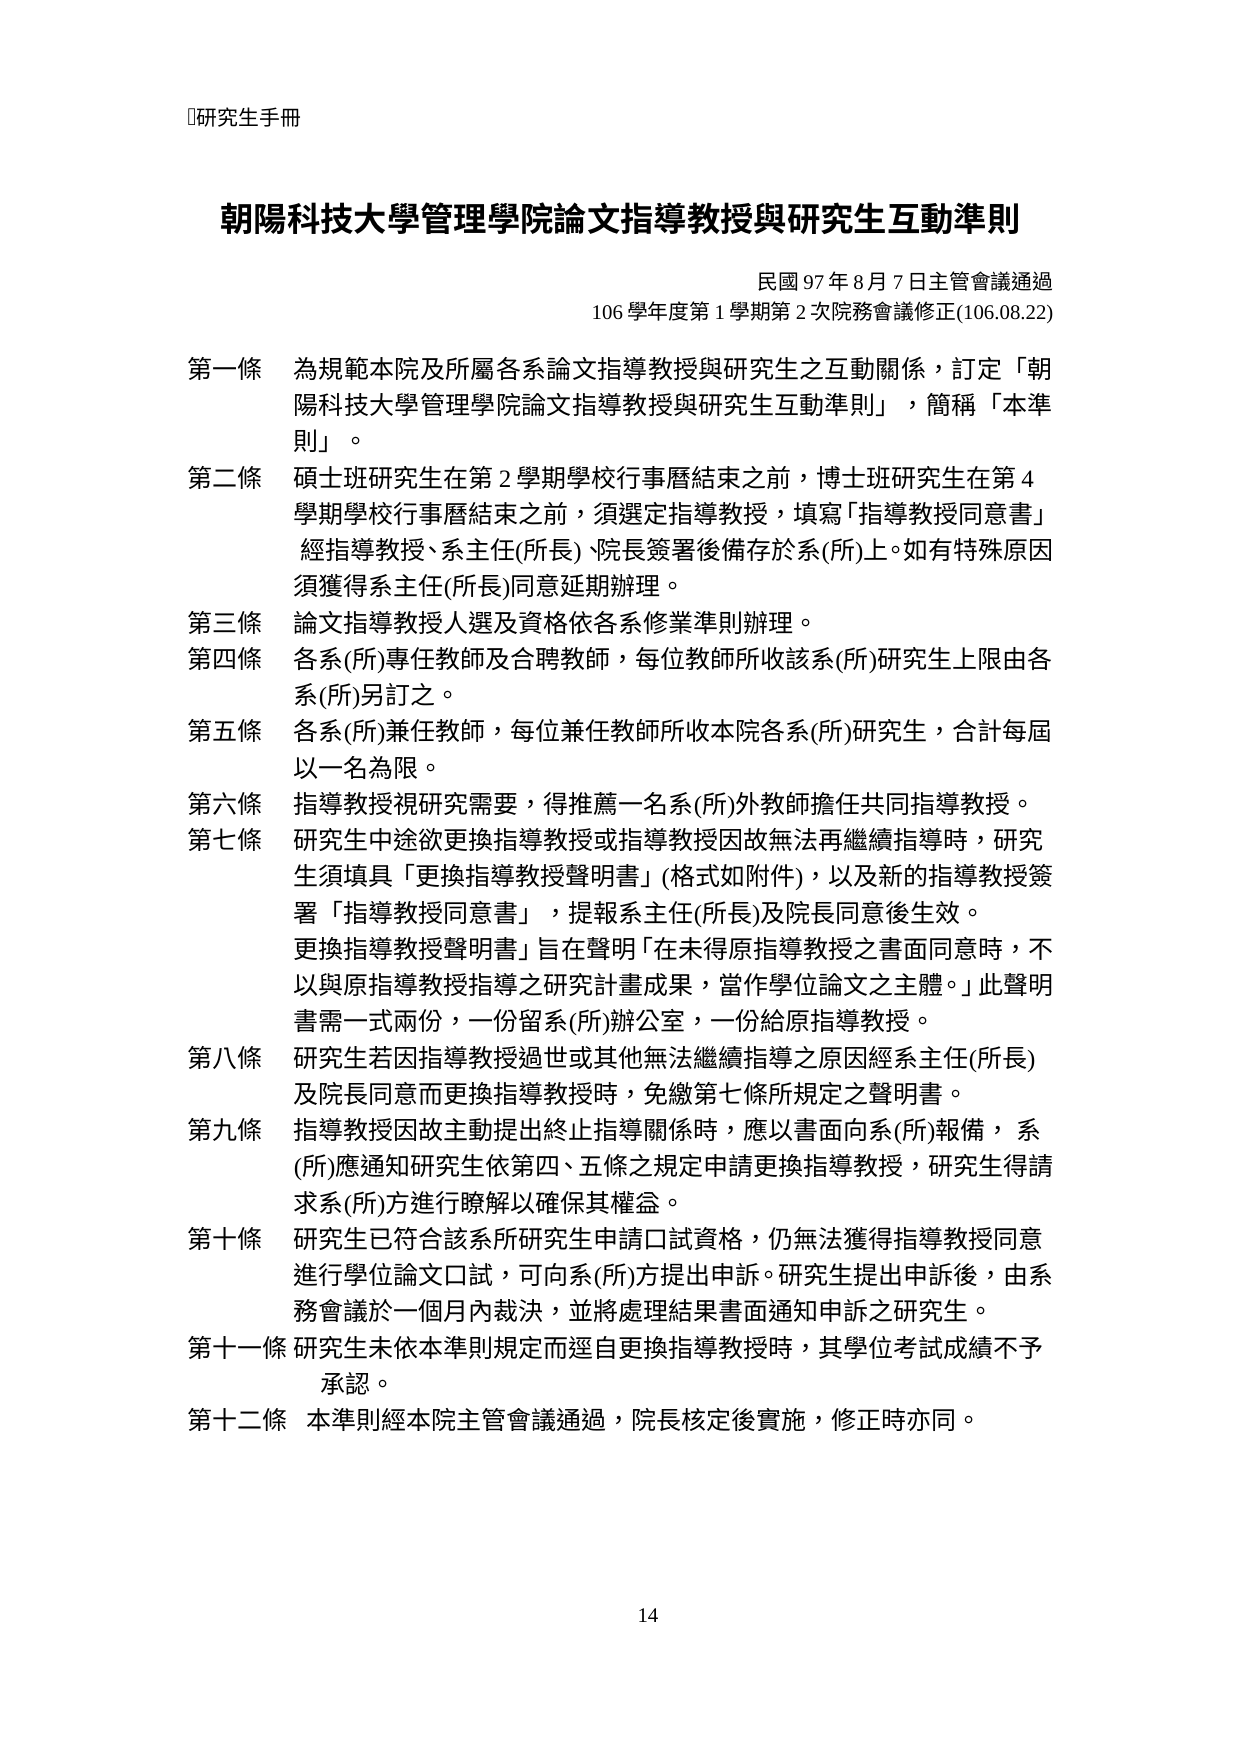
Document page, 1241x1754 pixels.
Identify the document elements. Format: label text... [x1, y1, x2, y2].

list 各系(所)兼任教師，每位兼任教師所收本院各系(所)研究生，合計每屆以一名為限。 [187, 712, 1053, 784]
list 各系(所)專任教師及合聘教師，每位教師所收該系(所)研究生上限由各系(所)另訂之。 [187, 639, 1053, 712]
text 民國97年8月7日主管會議通過 [131, 265, 1053, 295]
text 更換指導教授聲明書」旨在聲明「在未得原指導教授之書面同意時，不以與原指導教授指導之研究計畫成果，當作學位論文之主體。」此聲明書需一式兩份，一份留系(所)辦公室，一份給原指導教授。 [293, 929, 1053, 1038]
list 碩士班研究生在第2學期學校行事曆結束之前，博士班研究生在第4學期學校行事曆結束之前，須選定指導教授，填寫「指導教授同意書」， 經指導教授、系主任(所長)、院長簽署後備存於系(所)上。如有特殊原因，須獲得系主任(所長)同意延期辦理。 [187, 458, 1053, 603]
list 指導教授因故主動提出終止指導關係時，應以書面向系(所)報備， 系(所)應通知研究生依第四、五條之規定申請更換指導教授，研究生得請求系(所)方進行瞭解以確保其權益。 [187, 1111, 1053, 1219]
text 朝陽科技大學管理學院論文指導教授與研究生互動準則 [187, 193, 1053, 241]
list 研究生若因指導教授過世或其他無法繼續指導之原因經系主任(所長)及院長同意而更換指導教授時，免繳第七條所規定之聲明書。 [187, 1038, 1053, 1111]
list 研究生未依本準則規定而逕自更換指導教授時，其學位考試成績不予承認。 [187, 1328, 1053, 1401]
list 本準則經本院主管會議通過，院長核定後實施，修正時亦同。 [187, 1401, 1053, 1437]
list 指導教授視研究需要，得推薦一名系(所)外教師擔任共同指導教授。 [187, 784, 1053, 821]
list 研究生中途欲更換指導教授或指導教授因故無法再繼續指導時，研究生須填具「更換指導教授聲明書」(格式如附件)，以及新的指導教授簽署「指導教授同意書」，提報系主任(所長)及院長同意後生效。 [187, 821, 1053, 929]
list 研究生已符合該系所研究生申請口試資格，仍無法獲得指導教授同意 進行學位論文口試，可向系(所)方提出申訴。研究生提出申訴後，由系務會議於一個月內裁決，並將處理結果書面通知申訴之研究生。 [187, 1219, 1053, 1328]
text 106學年度第1學期第2次院務會議修正(106.08.22) [131, 295, 1053, 325]
list 論文指導教授人選及資格依各系修業準則辦理。 [187, 603, 1053, 639]
list 為規範本院及所屬各系論文指導教授與研究生之互動關係，訂定「朝陽科技大學管理學院論文指導教授與研究生互動準則」，簡稱「本準則」。 [187, 349, 1053, 458]
